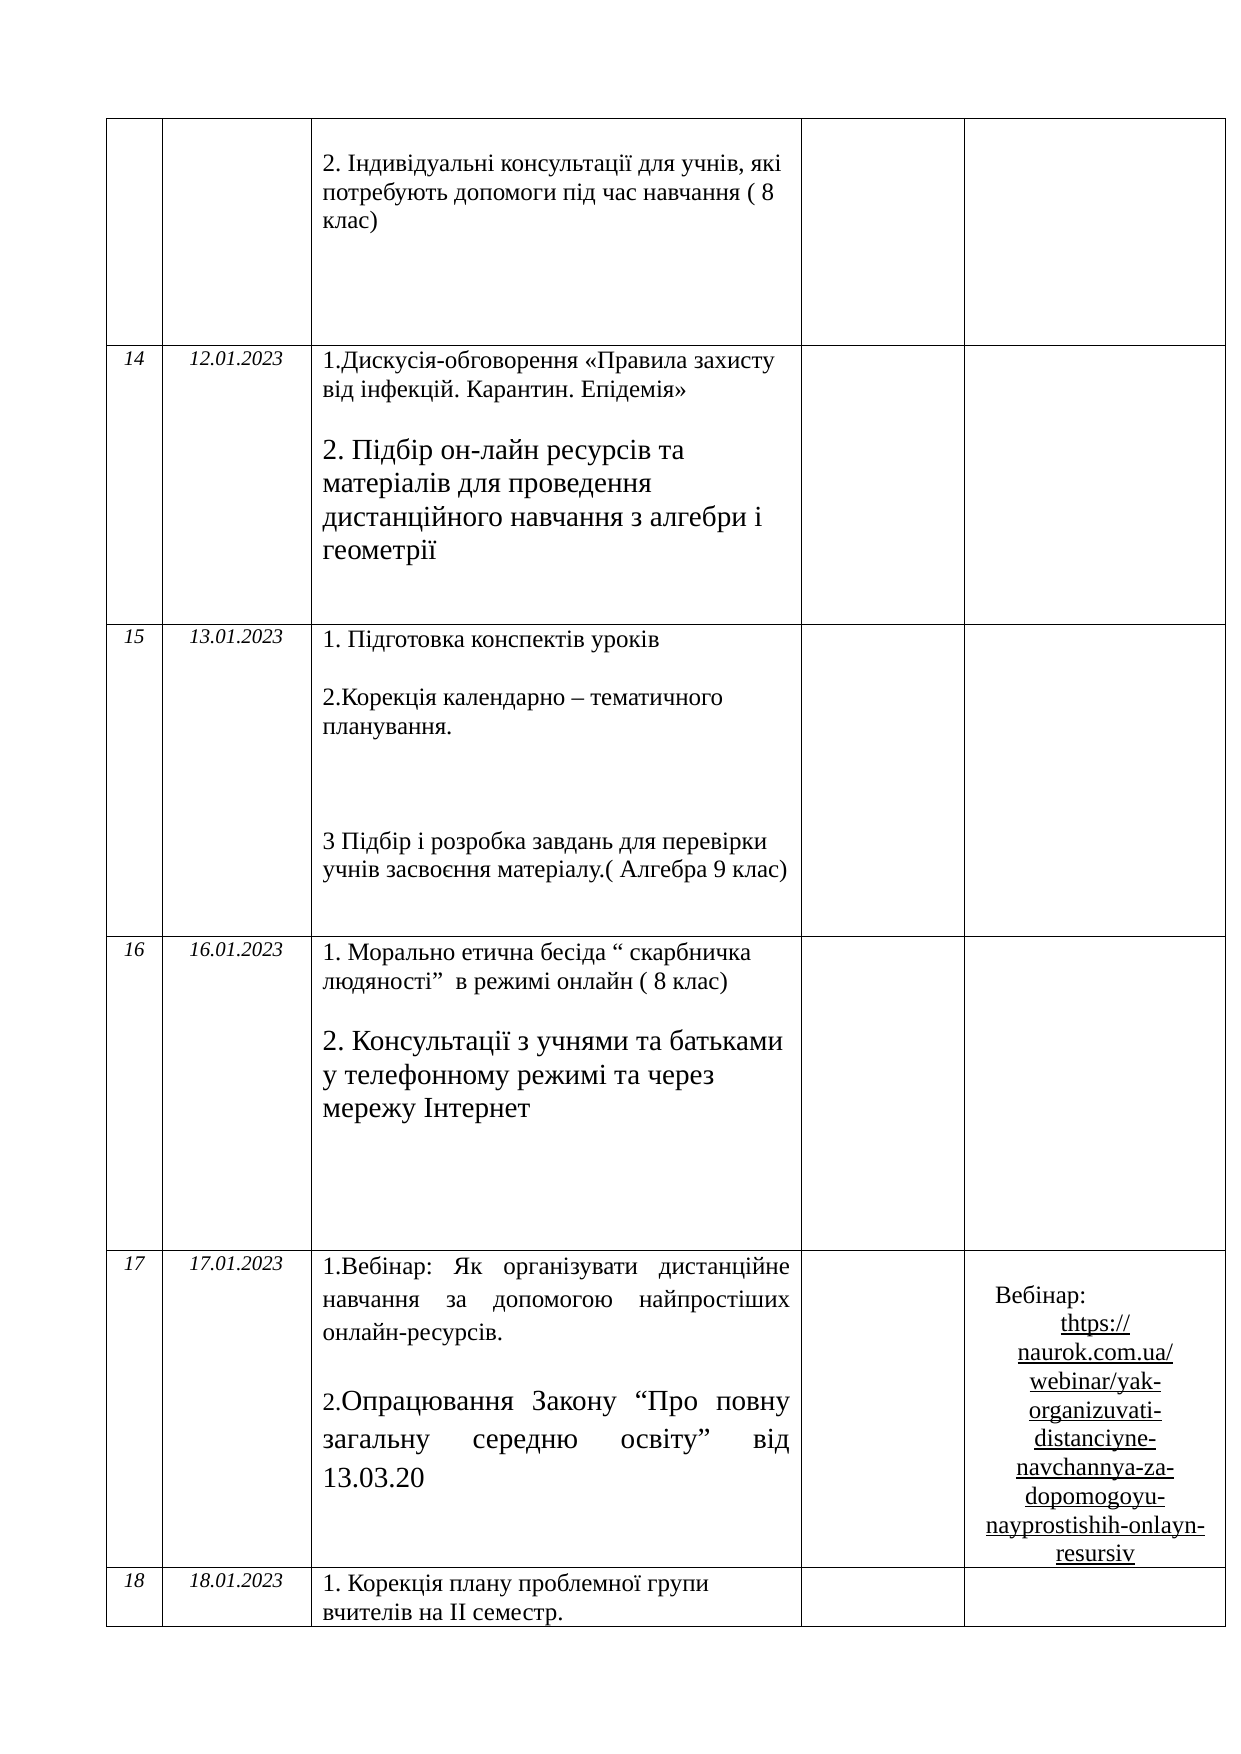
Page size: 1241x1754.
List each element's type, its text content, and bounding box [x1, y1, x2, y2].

table_cell 1. Підготовка конспектів уроків 2.Корекція календарно – тематичного планування. 3 Підбір і розробка завдань для перевірки учнів засвоєння матеріалу.( Алгебра 9 клас) [312, 625, 801, 936]
table_cell 16.01.2023 [163, 937, 311, 1250]
table_cell [802, 346, 964, 623]
table_cell [802, 119, 964, 344]
table_cell 17 [107, 1251, 162, 1567]
table_cell 16 [107, 937, 162, 1250]
table_cell 14 [107, 346, 162, 623]
table_cell [802, 625, 964, 936]
table_cell 1. Корекція плану проблемної групи вчителів на ІІ семестр. [312, 1568, 801, 1626]
table_cell [163, 119, 311, 344]
table_cell [107, 119, 162, 344]
table_cell 18.01.2023 [163, 1568, 311, 1626]
table_cell 12.01.2023 [163, 346, 311, 623]
table_cell [965, 119, 1225, 344]
table_cell [965, 937, 1225, 1250]
table_cell 13.01.2023 [163, 625, 311, 936]
table_cell [965, 1568, 1225, 1626]
table_cell 2. Індивідуальні консультації для учнів, які потребують допомоги під час навчання ( 8 клас) [312, 119, 801, 344]
table_cell [802, 1568, 964, 1626]
table_cell 18 [107, 1568, 162, 1626]
table_cell 15 [107, 625, 162, 936]
table_cell [802, 1251, 964, 1567]
table_cell 17.01.2023 [163, 1251, 311, 1567]
table_cell [802, 937, 964, 1250]
table_cell Вебінар: thtps://naurok.com.ua/webinar/yak-organizuvati-distanciyne-navchannya-za-dopomogoyu-nayprostishih-onlayn-resursiv [965, 1251, 1225, 1567]
table_cell 1.Вебінар: Як організувати дистанційне навчання за допомогою найпростіших онлайн-ресурсів. 2.Опрацювання Закону “Про повну загальну середню освіту” від 13.03.20 [312, 1251, 801, 1567]
table_cell 1.Дискусія-обговорення «Правила захисту від інфекцій. Карантин. Епідемія» 2. Підбір он-лайн ресурсів та матеріалів для проведення дистанційного навчання з алгебри і геометрії [312, 346, 801, 623]
table_cell [965, 625, 1225, 936]
table_cell 1. Морально етична бесіда “ скарбничка людяності” в режимі онлайн ( 8 клас) 2. Консультації з учнями та батьками у телефонному режимі та через мережу Інтернет [312, 937, 801, 1250]
table_cell [965, 346, 1225, 623]
